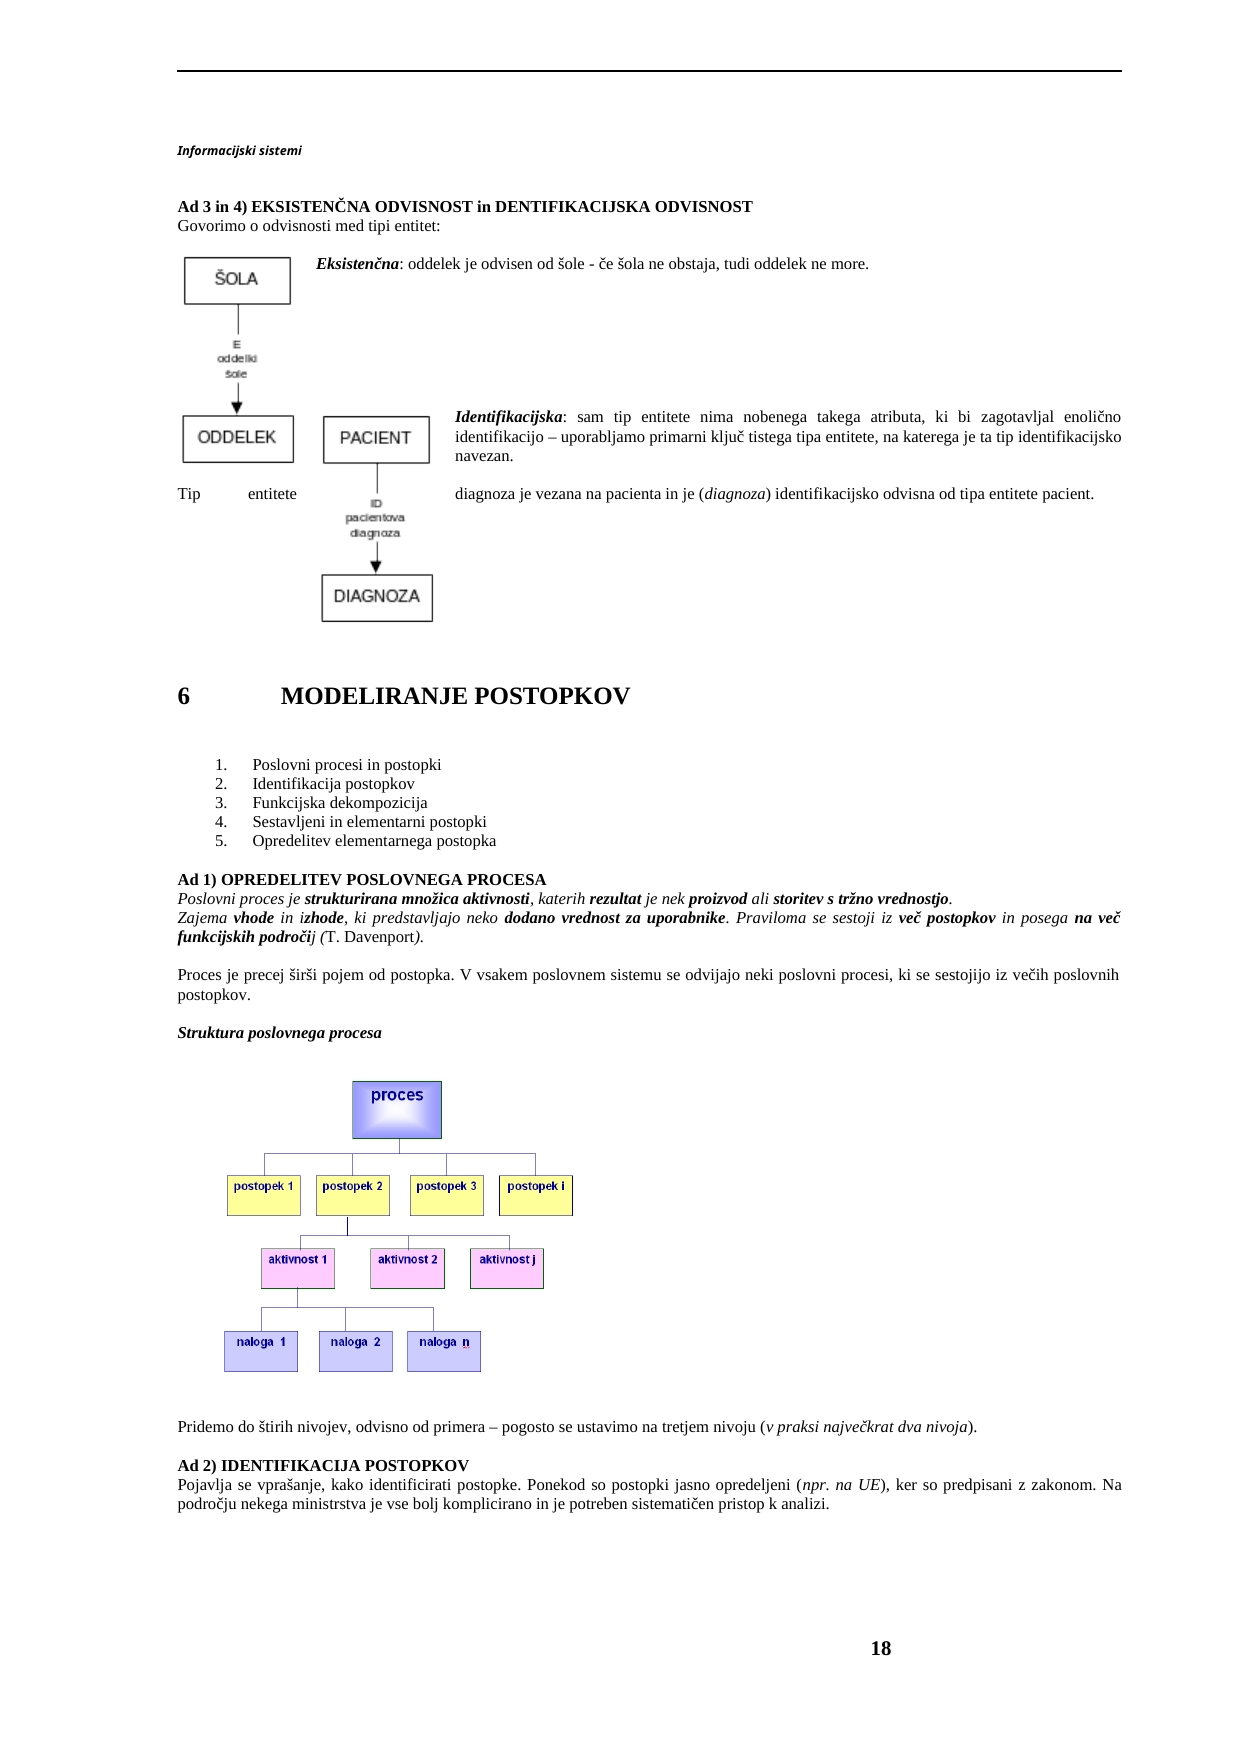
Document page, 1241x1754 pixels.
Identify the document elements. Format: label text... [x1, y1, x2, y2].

picture [193, 1070, 593, 1389]
text Identifikacijska: sam tip entitete nima nobenega takega atributa, ki bi zagotavljal enolično identifikacijo – uporabljamo primarni ključ tistega tipa entitete, na katerega je ta tip identifikacijsko navezan. [297, 407, 1122, 624]
text Ad 1) OPREDELITEV POSLOVNEGA PROCESA [177, 869, 1122, 888]
text Poslovni proces je strukturirana množica aktivnosti, katerih rezultat je nek proizvod ali storitev s tržno vrednostjo. [177, 888, 1122, 908]
list Poslovni procesi in postopki [215, 754, 1122, 773]
text Struktura poslovnega procesa [177, 1023, 1122, 1042]
subtitle MODELIRANJE POSTOPKOV [177, 681, 1122, 710]
text Govorimo o odvisnosti med tipi entitet: [177, 216, 1122, 235]
list Opredelitev elementarnega postopka [215, 831, 1122, 850]
text Ad 2) IDENTIFIKACIJA POSTOPKOV [177, 1455, 1122, 1474]
text Eksistenčna: oddelek je odvisen od šole - če šola ne obstaja, tudi oddelek ne more. [177, 253, 1122, 466]
text Proces je precej širši pojem od postopka. V vsakem poslovnem sistemu se odvijajo neki poslovni procesi, ki se sestojijo iz večih poslovnih postopkov. [177, 965, 1122, 1003]
text Pridemo do štirih nivojev, odvisno od primera – pogosto se ustavimo na tretjem nivoju (v praksi največkrat dva nivoja). [177, 1417, 1122, 1436]
text Pojavlja se vprašanje, kako identificirati postopke. Ponekod so postopki jasno opredeljeni (npr. na UE), ker so predpisani z zakonom. Na področju nekega ministrstva je vse bolj komplicirano in je potreben sistematičen pristop k analizi. [177, 1474, 1122, 1513]
text Tip entitete [177, 484, 316, 503]
list Identifikacija postopkov [215, 773, 1122, 793]
list Funkcijska dekompozicija [215, 793, 1122, 812]
text diagnoza je vezana na pacienta in je (diagnoza) identifikacijsko odvisna od tipa entitete pacient. [436, 484, 1122, 503]
text Zajema vhode in izhode, ki predstavljajo neko dodano vrednost za uporabnike. Praviloma se sestoji iz več postopkov in posega na več funkcijskih področij (T. Davenport). [177, 908, 1122, 946]
text Ad 3 in 4) EKSISTENČNA ODVISNOST in DENTIFIKACIJSKA ODVISNOST [177, 196, 1122, 216]
list Sestavljeni in elementarni postopki [215, 812, 1122, 831]
